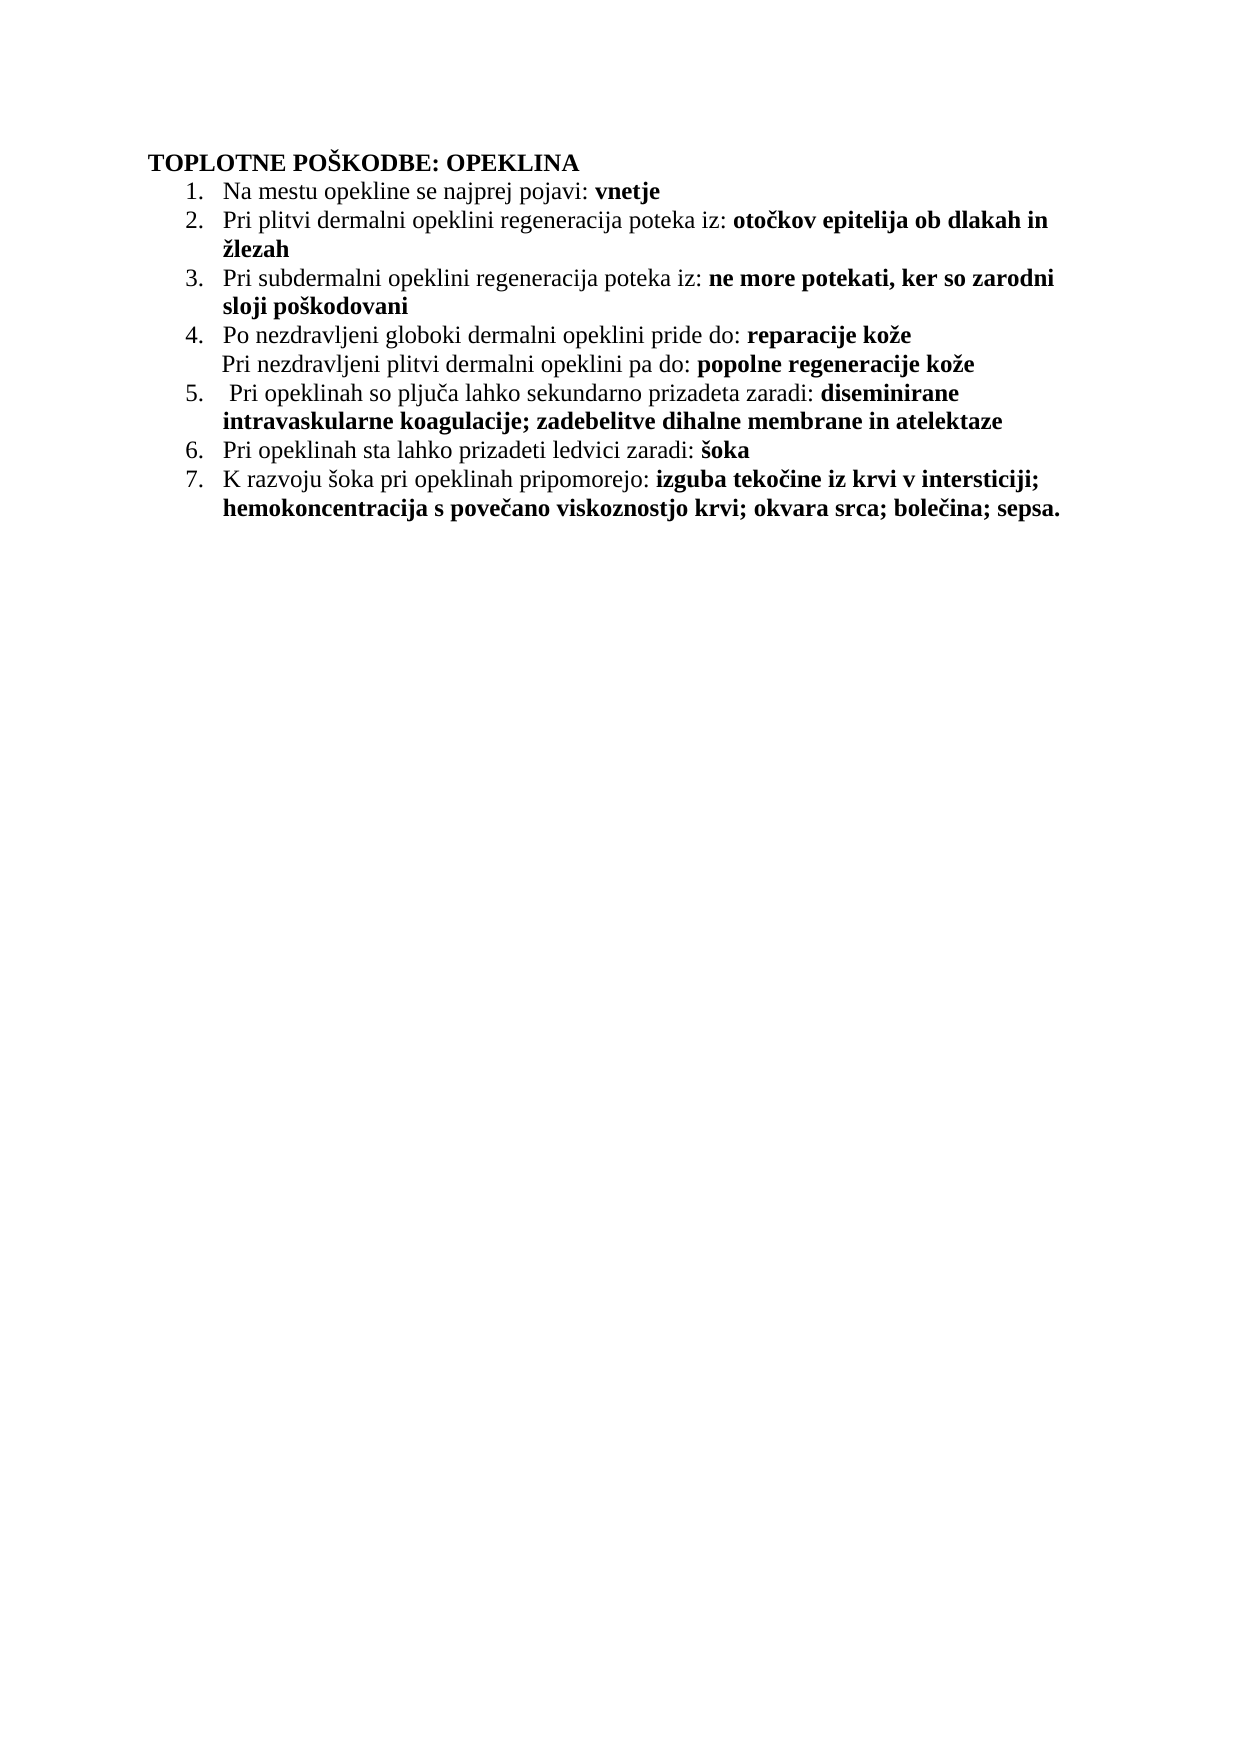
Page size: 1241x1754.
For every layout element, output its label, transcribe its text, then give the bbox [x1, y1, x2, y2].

list Pri opeklinah sta lahko prizadeti ledvici zaradi: šoka [185, 435, 1093, 464]
list Pri plitvi dermalni opeklini regeneracija poteka iz: otočkov epitelija ob dlakah in žlezah [185, 205, 1093, 263]
text Pri nezdravljeni plitvi dermalni opeklini pa do: popolne regeneracije kože [221, 349, 1093, 378]
text TOPLOTNE POŠKODBE: OPEKLINA [148, 148, 1093, 176]
list Pri subdermalni opeklini regeneracija poteka iz: ne more potekati, ker so zarodni sloji poškodovani [185, 263, 1093, 320]
list Po nezdravljeni globoki dermalni opeklini pride do: reparacije kože [185, 320, 1093, 349]
list Pri opeklinah so pljuča lahko sekundarno prizadeta zaradi: diseminirane intravaskularne koagulacije; zadebelitve dihalne membrane in atelektaze [185, 378, 1093, 435]
list Na mestu opekline se najprej pojavi: vnetje [185, 176, 1093, 205]
list K razvoju šoka pri opeklinah pripomorejo: izguba tekočine iz krvi v intersticiji; hemokoncentracija s povečano viskoznostjo krvi; okvara srca; bolečina; sepsa. [185, 464, 1093, 521]
